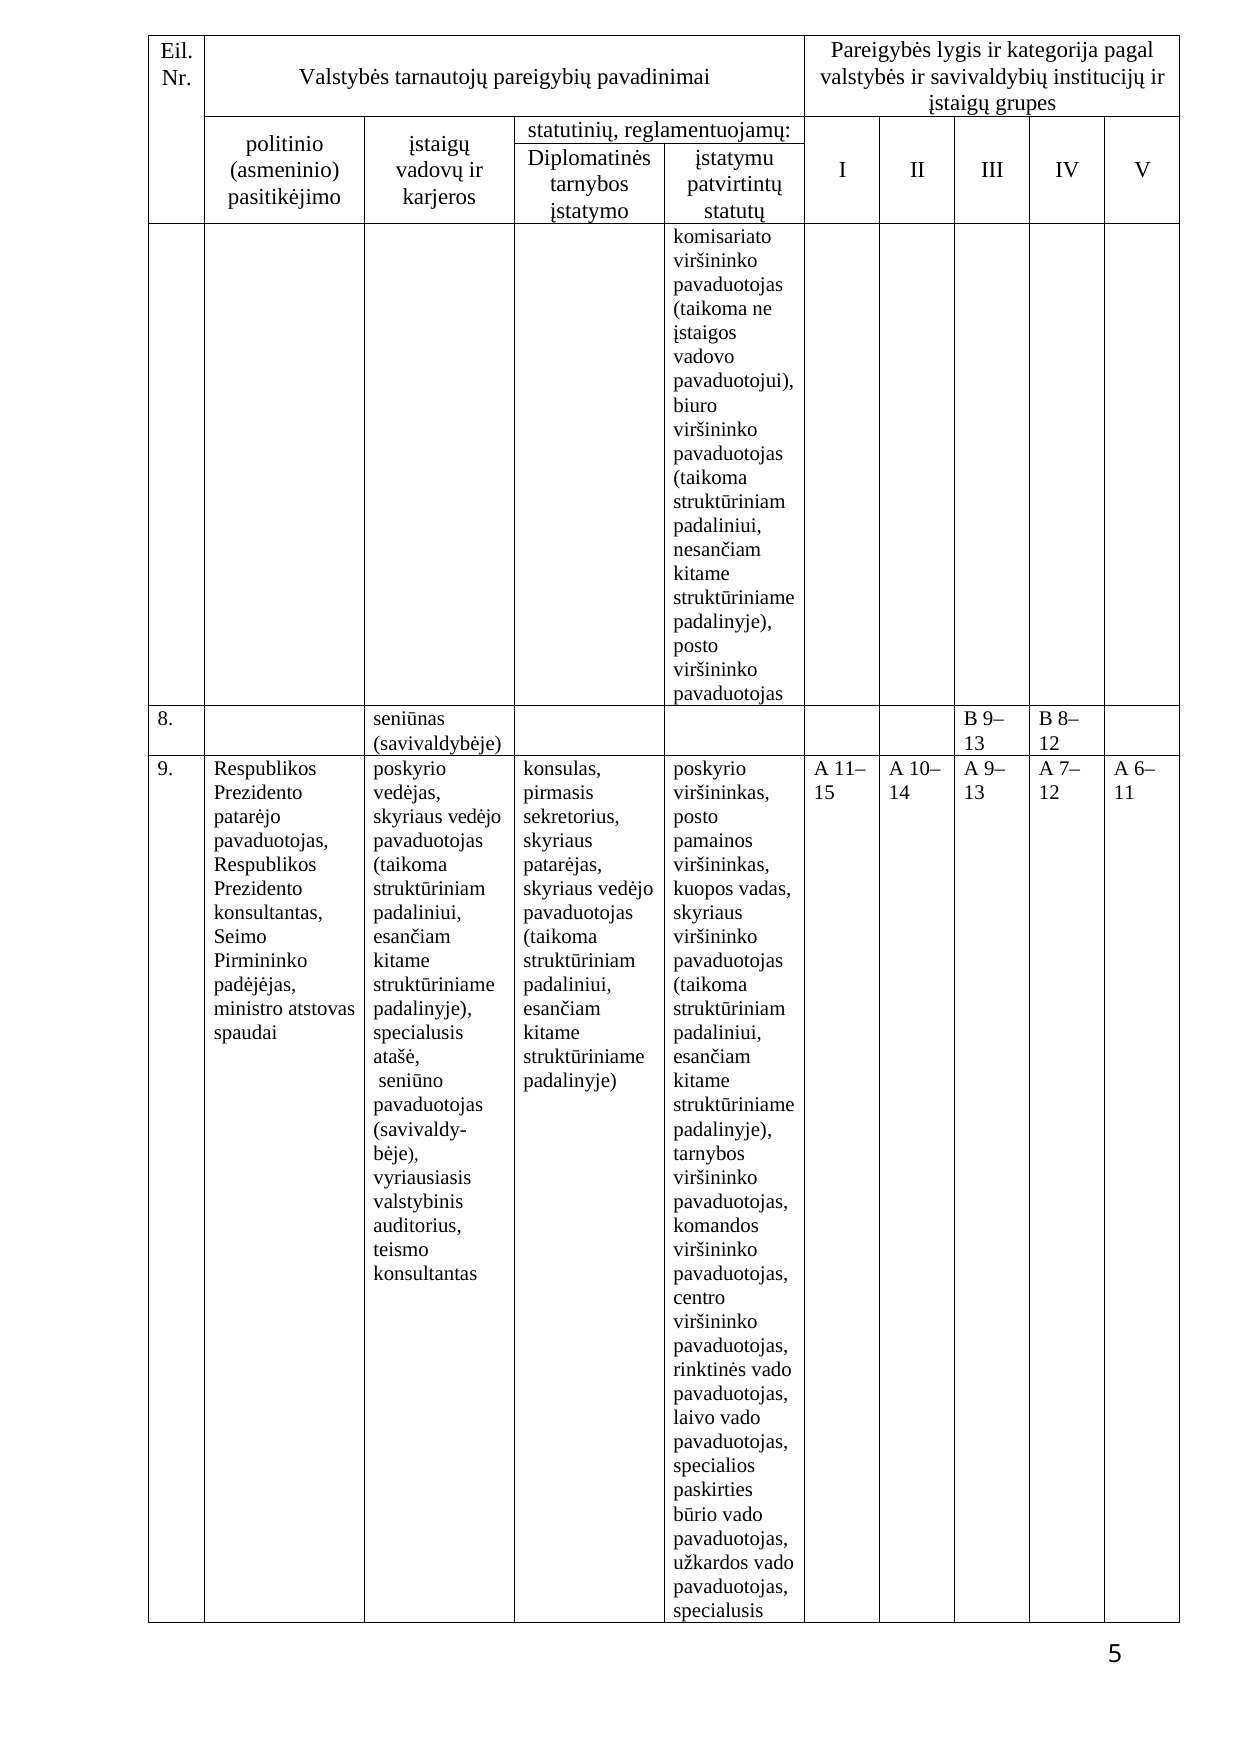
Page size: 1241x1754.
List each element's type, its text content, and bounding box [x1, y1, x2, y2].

table_cell I [805, 117, 879, 223]
table_cell [1105, 224, 1179, 705]
table_cell [955, 224, 1029, 705]
table_cell [515, 224, 664, 705]
table_cell V [1105, 117, 1179, 223]
table_cell įstaigų vadovų ir karjeros [365, 117, 514, 223]
table_cell B 9–13 [955, 706, 1029, 754]
table_cell [149, 224, 204, 705]
table_cell [665, 706, 804, 754]
table_cell [1105, 706, 1179, 754]
table_header Valstybės tarnautojų pareigybių pavadinimai [205, 36, 804, 116]
table_cell A 9–13 [955, 756, 1029, 1622]
table_cell [880, 706, 954, 754]
table_cell [880, 224, 954, 705]
table_cell III [955, 117, 1029, 223]
table_cell statutinių, reglamentuojamų: [515, 117, 804, 143]
table_cell A 10–14 [880, 756, 954, 1622]
table_cell II [880, 117, 954, 223]
table_cell politinio (asmeninio) pasitikėjimo [205, 117, 364, 223]
table_cell [205, 224, 364, 705]
table_cell [805, 224, 879, 705]
table_cell Respublikos Prezidento patarėjo pavaduotojas, Respublikos Prezidento konsultantas, Seimo Pirmininko padėjėjas, ministro atstovas spaudai [205, 756, 364, 1622]
table_cell seniūnas (savivaldybėje) [365, 706, 514, 754]
table_cell [515, 706, 664, 754]
table_cell A 11–15 [805, 756, 879, 1622]
table_cell A 6–11 [1105, 756, 1179, 1622]
table_cell Diplomatinės tarnybos įstatymo [515, 144, 664, 223]
table_cell IV [1030, 117, 1104, 223]
table_cell [1030, 224, 1104, 705]
table_header Pareigybės lygis ir kategorija pagal valstybės ir savivaldybių institucijų ir įstaigų grupes [805, 36, 1179, 116]
table_cell 8. [149, 706, 204, 754]
table_cell [805, 706, 879, 754]
table_cell konsulas, pirmasis sekretorius, skyriaus patarėjas, skyriaus vedėjo pavaduotojas (taikoma struktūriniam padaliniui, esančiam kitame struktūriniame padalinyje) [515, 756, 664, 1622]
table_cell B 8–12 [1030, 706, 1104, 754]
table_cell komisariato viršininko pavaduotojas (taikoma ne įstaigos vadovo pavaduotojui), biuro viršininko pavaduotojas (taikoma struktūriniam padaliniui, nesančiam kitame struktūriniame padalinyje), posto viršininko pavaduotojas [665, 224, 804, 705]
table_cell 9. [149, 756, 204, 1622]
table_cell įstatymu patvirtintų statutų [665, 144, 804, 223]
table_cell poskyrio viršininkas, posto pamainos viršininkas, kuopos vadas, skyriaus viršininko pavaduotojas (taikoma struktūriniam padaliniui, esančiam kitame struktūriniame padalinyje), tarnybos viršininko pavaduotojas, komandos viršininko pavaduotojas, centro viršininko pavaduotojas, rinktinės vado pavaduotojas, laivo vado pavaduotojas, specialios paskirties būrio vado pavaduotojas, užkardos vado pavaduotojas, specialusis [665, 756, 804, 1622]
table_cell poskyrio vedėjas, skyriaus vedėjo pavaduotojas (taikoma struktūriniam padaliniui, esančiam kitame struktūriniame padalinyje), specialusis atašė, seniūno pavaduotojas (savivaldy-bėje), vyriausiasis valstybinis auditorius, teismo konsultantas [365, 756, 514, 1622]
table_cell [205, 706, 364, 754]
table_cell [365, 224, 514, 705]
table_cell A 7–12 [1030, 756, 1104, 1622]
table_header Eil. Nr. [149, 36, 204, 223]
